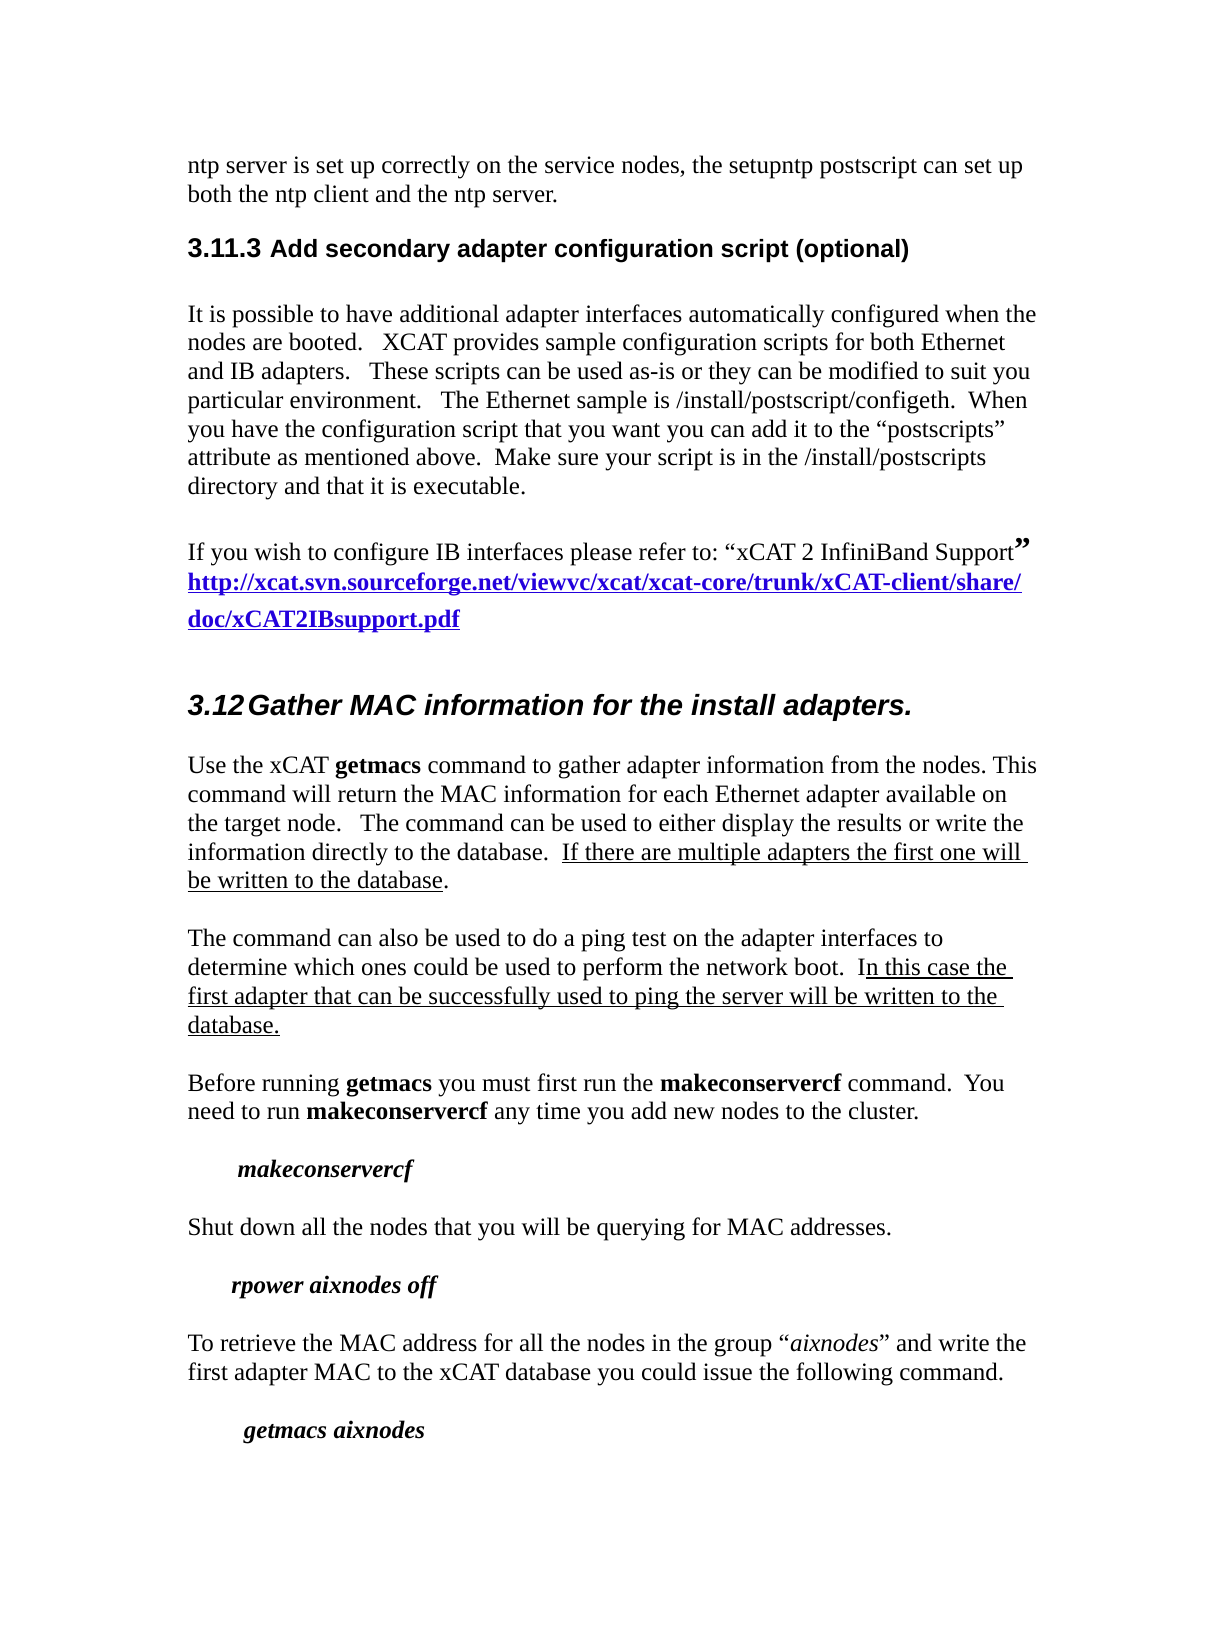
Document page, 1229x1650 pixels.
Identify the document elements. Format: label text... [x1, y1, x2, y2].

text The command can also be used to do a ping test on the adapter interfaces to determine which ones could be used to perform the network boot. In this case the first adapter that can be successfully used to ping the server will be written to the database. [187, 923, 1041, 1038]
text It is possible to have additional adapter interfaces automatically configured when the nodes are booted. XCAT provides sample configuration scripts for both Ethernet and IB adapters. These scripts can be used as-is or they can be modified to suit you particular environment. The Ethernet sample is /install/postscript/configeth. When you have the configuration script that you want you can add it to the “postscripts” attribute as mentioned above. Make sure your script is in the /install/postscripts directory and that it is executable. [187, 299, 1041, 500]
subtitle Add secondary adapter configuration script (optional) [187, 232, 1041, 264]
text makeconservercf [187, 1154, 1041, 1183]
text Shut down all the nodes that you will be querying for MAC addresses. [187, 1212, 1041, 1241]
text If you wish to configure IB interfaces please refer to: “xCAT 2 InfiniBand Support” http://xcat.svn.sourceforge.net/viewvc/xcat/xcat-core/trunk/xCAT-client/share/doc/xCAT2IBsupport.pdf [187, 529, 1041, 634]
text getmacs aixnodes [112, 1415, 1041, 1443]
subtitle Gather MAC information for the install adapters. [187, 688, 1041, 721]
text Before running getmacs you must first run the makeconservercf command. You need to run makeconservercf any time you add new nodes to the cluster. [187, 1068, 1041, 1125]
text To retrieve the MAC address for all the nodes in the group “aixnodes” and write the first adapter MAC to the xCAT database you could issue the following command. [187, 1328, 1041, 1386]
text Use the xCAT getmacs command to gather adapter information from the nodes. This command will return the MAC information for each Ethernet adapter available on the target node. The command can be used to either display the results or write the information directly to the database. If there are multiple adapters the first one will be written to the database. [187, 751, 1041, 894]
text ntp server is set up correctly on the service nodes, the setupntp postscript can set up both the ntp client and the ntp server. [187, 150, 1041, 207]
text rpower aixnodes off [187, 1270, 1041, 1299]
